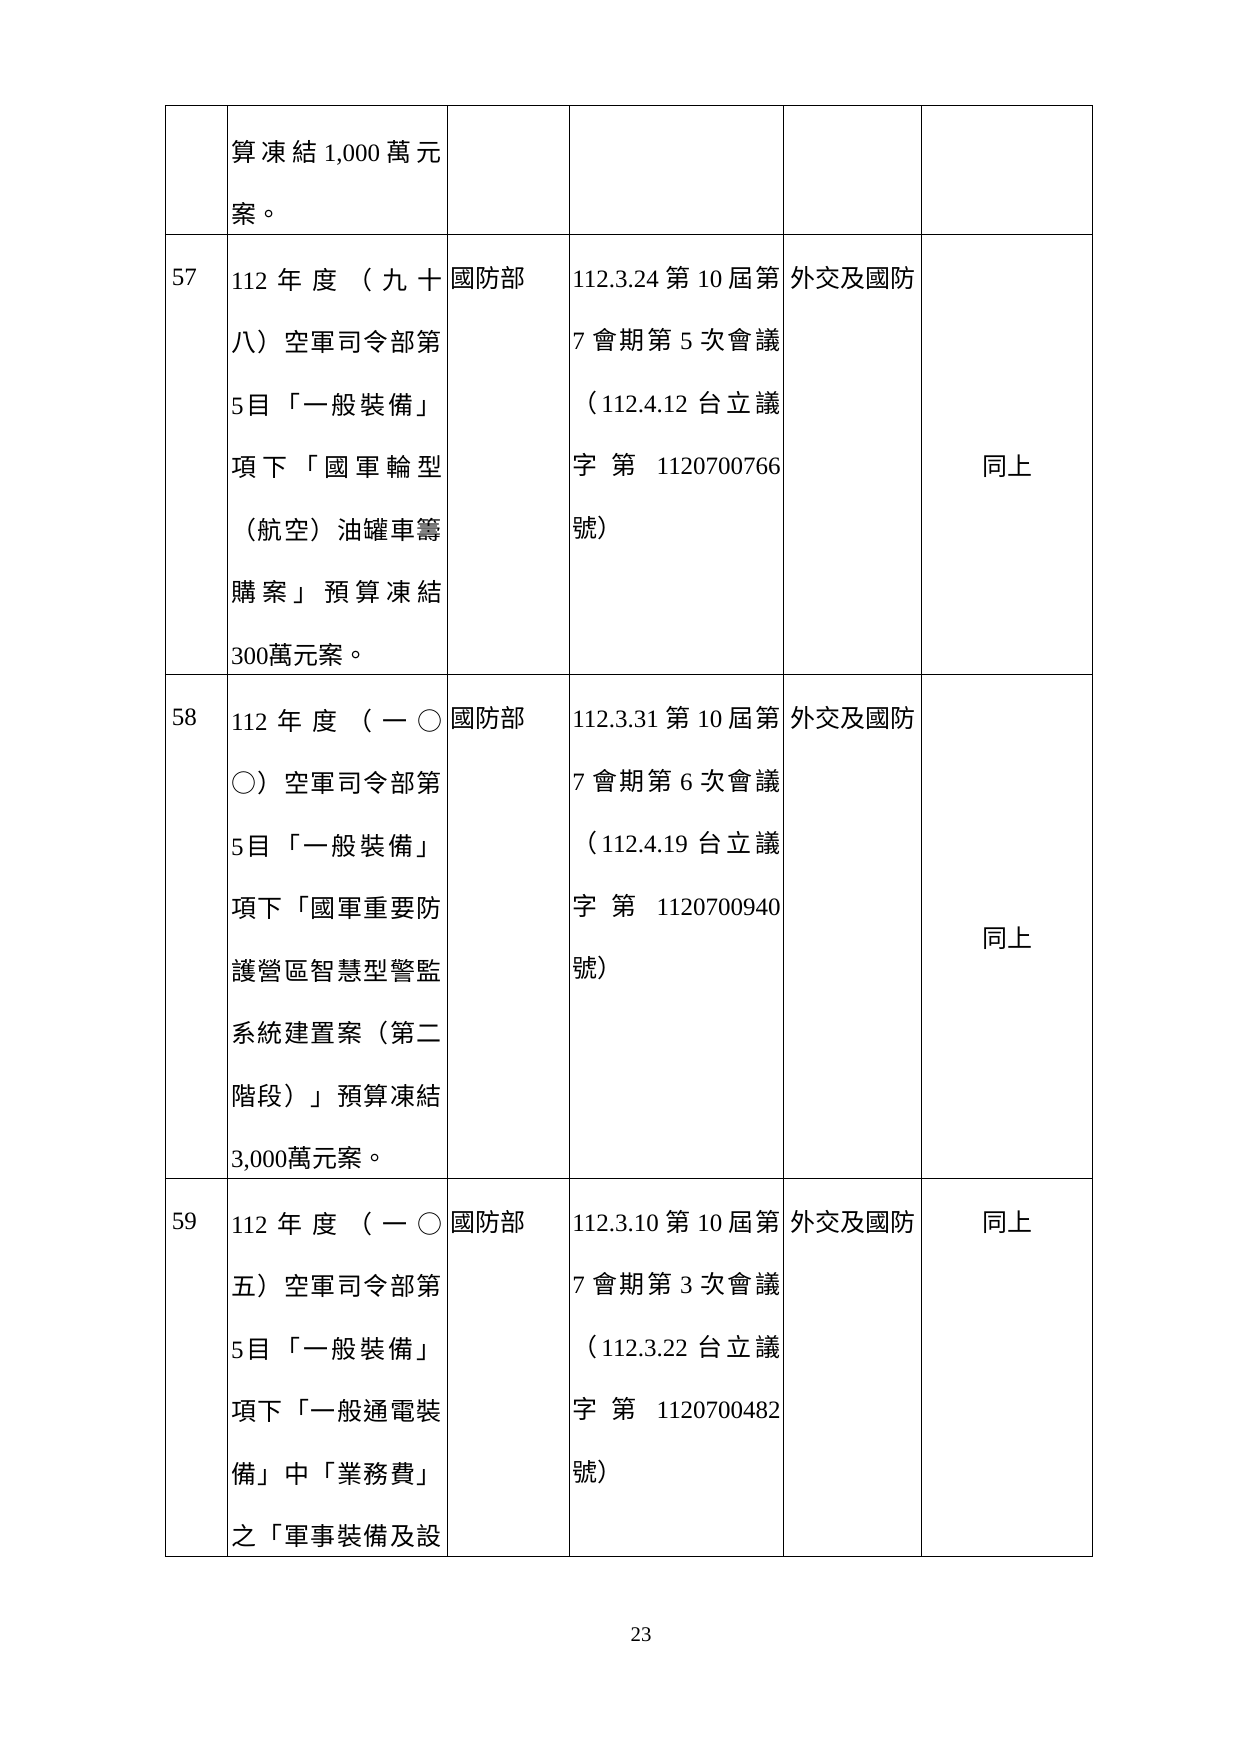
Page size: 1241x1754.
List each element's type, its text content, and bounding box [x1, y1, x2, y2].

table_cell 112年度（一○○）空軍司令部第5目「一般裝備」項下「國軍重要防護營區智慧型警監系統建置案（第二階段）」預算凍結3,000萬元案。 [228, 675, 447, 1177]
table_cell [166, 106, 227, 233]
table_cell 同上 [922, 1179, 1092, 1556]
table_cell [570, 106, 783, 233]
table_cell [922, 106, 1092, 233]
table_cell 112.3.31第10屆第7會期第6次會議（112.4.19台立議字第1120700940號） [570, 675, 783, 1177]
table_cell 國防部 [448, 675, 569, 1177]
table_cell 同上 [922, 235, 1092, 674]
table_cell 國防部 [448, 235, 569, 674]
table_cell 外交及國防 [784, 235, 921, 674]
table_cell [448, 106, 569, 233]
table_cell 112年度（九十八）空軍司令部第5目「一般裝備」項下「國軍輪型（航空）油罐車籌購案」預算凍結300萬元案。 [228, 235, 447, 674]
table_cell 同上 [922, 675, 1092, 1177]
table_cell 112年度（一○五）空軍司令部第5目「一般裝備」項下「一般通電裝備」中「業務費」之「軍事裝備及設 [228, 1179, 447, 1556]
table_cell 112.3.24第10屆第7會期第5次會議（112.4.12台立議字第1120700766號） [570, 235, 783, 674]
table_cell 外交及國防 [784, 675, 921, 1177]
table_cell 112.3.10第10屆第7會期第3次會議（112.3.22台立議字第1120700482號） [570, 1179, 783, 1556]
table_cell [166, 235, 227, 674]
table_cell [166, 1179, 227, 1556]
table_cell 算凍結1,000萬元案。 [228, 106, 447, 233]
table_cell [784, 106, 921, 233]
table_cell [166, 675, 227, 1177]
table_cell 國防部 [448, 1179, 569, 1556]
table_cell 外交及國防 [784, 1179, 921, 1556]
